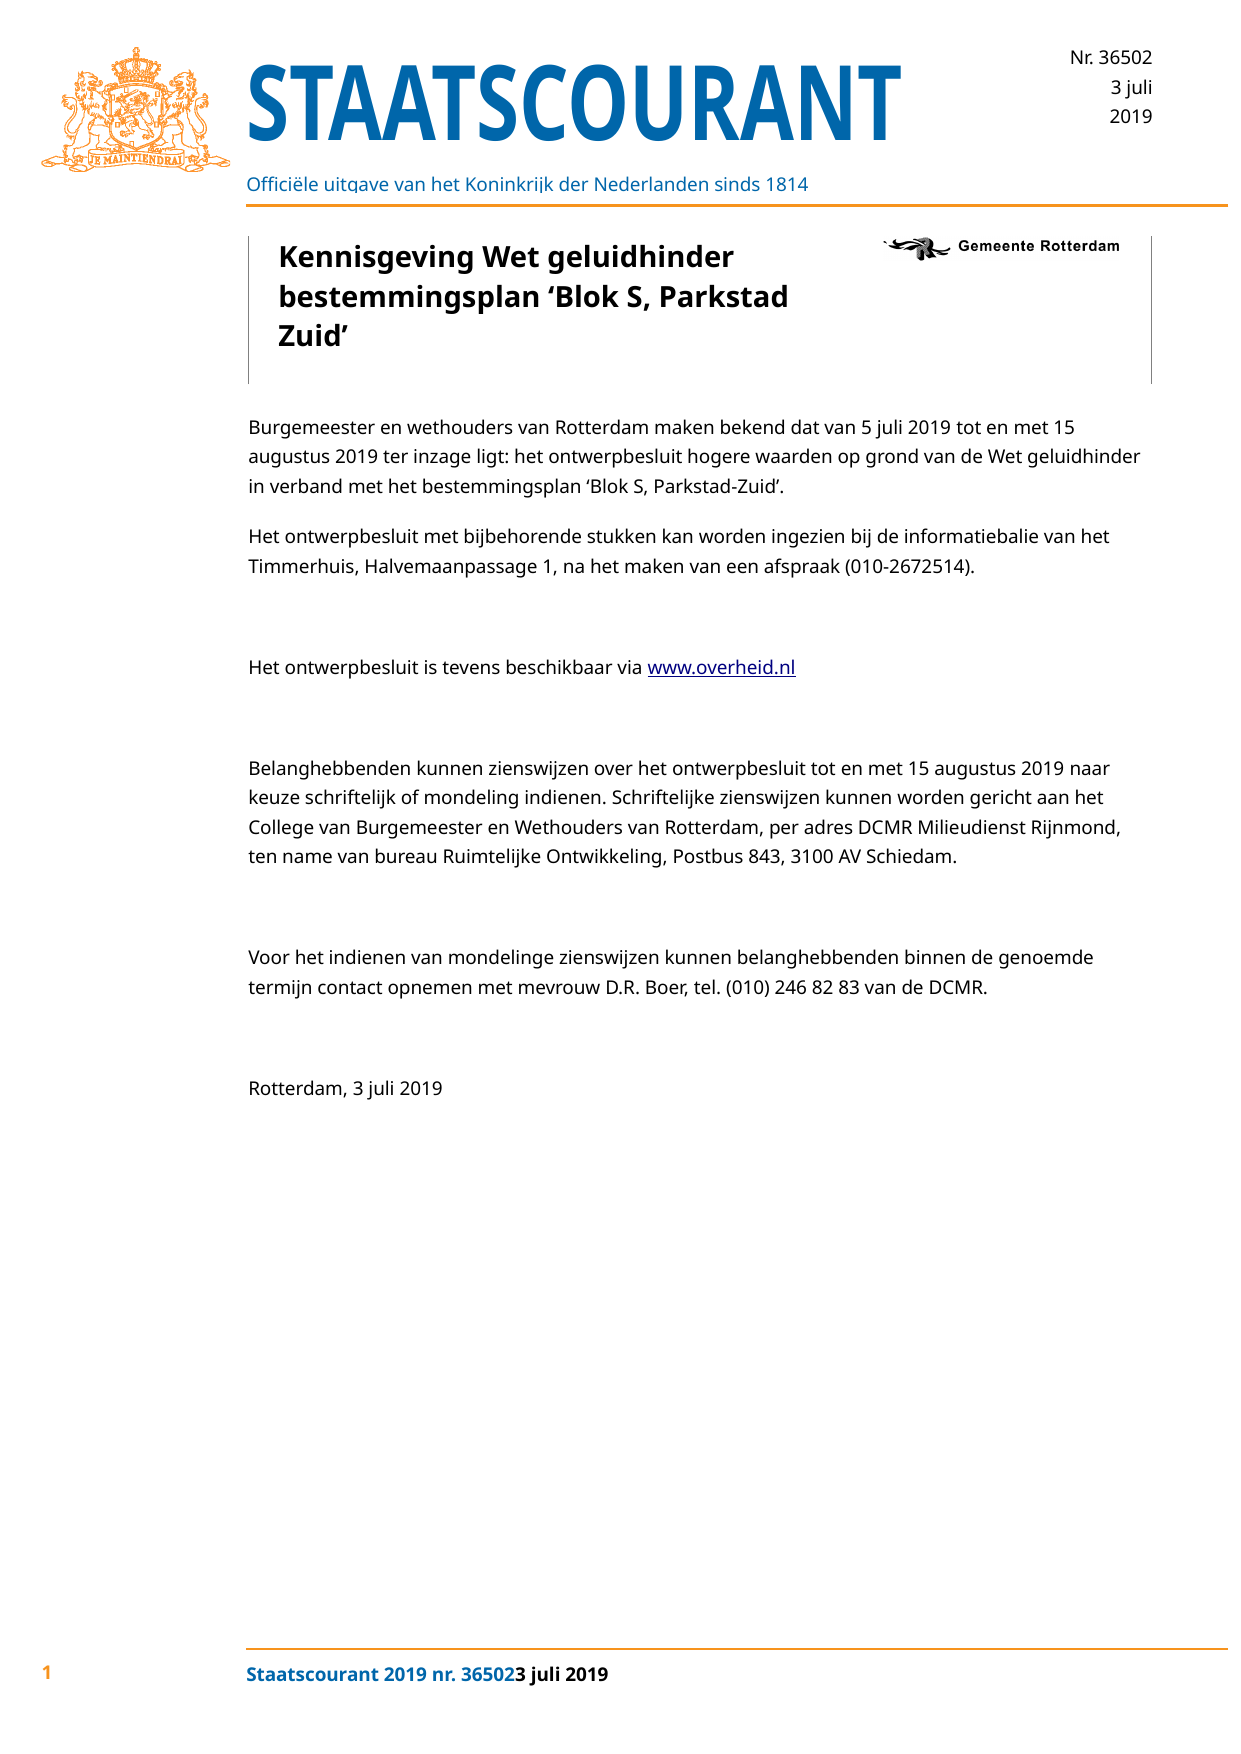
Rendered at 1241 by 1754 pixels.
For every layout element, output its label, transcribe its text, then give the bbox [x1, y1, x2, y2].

picture [41, 47, 231, 172]
text Belanghebbenden kunnen zienswijzen over het ontwerpbesluit tot en met 15 augustus 2019 naar keuze schriftelijk of mondeling indienen. Schriftelijke zienswijzen kunnen worden gericht aan het College van Burgemeester en Wethouders van Rotterdam, per adres DCMR Milieudienst Rijnmond, ten name van bureau Ruimtelijke Ontwikkeling, Postbus 843, 3100 AV Schiedam. [248, 755, 1152, 869]
text Het ontwerpbesluit met bijbehorende stukken kan worden ingezien bij de informatiebalie van het Timmerhuis, Halvemaanpassage 1, na het maken van een afspraak (010-2672514). [248, 523, 1152, 579]
text Rotterdam, 3 juli 2019 [248, 1075, 1152, 1101]
picture [882, 236, 1119, 261]
table_header Kennisgeving Wet geluidhinder bestemmingsplan ‘Blok S, Parkstad Zuid’ [249, 236, 850, 384]
table_header [850, 236, 1151, 384]
text Het ontwerpbesluit is tevens beschikbaar via www.overheid.nl [248, 654, 1152, 680]
text Voor het indienen van mondelinge zienswijzen kunnen belanghebbenden binnen de genoemde termijn contact opnemen met mevrouw D.R. Boer, tel. (010) 246 82 83 van de DCMR. [248, 944, 1152, 1000]
text Burgemeester en wethouders van Rotterdam maken bekend dat van 5 juli 2019 tot en met 15 augustus 2019 ter inzage ligt: het ontwerpbesluit hogere waarden op grond van de Wet geluidhinder in verband met het bestemmingsplan ‘Blok S, Parkstad-Zuid’. [248, 414, 1152, 499]
